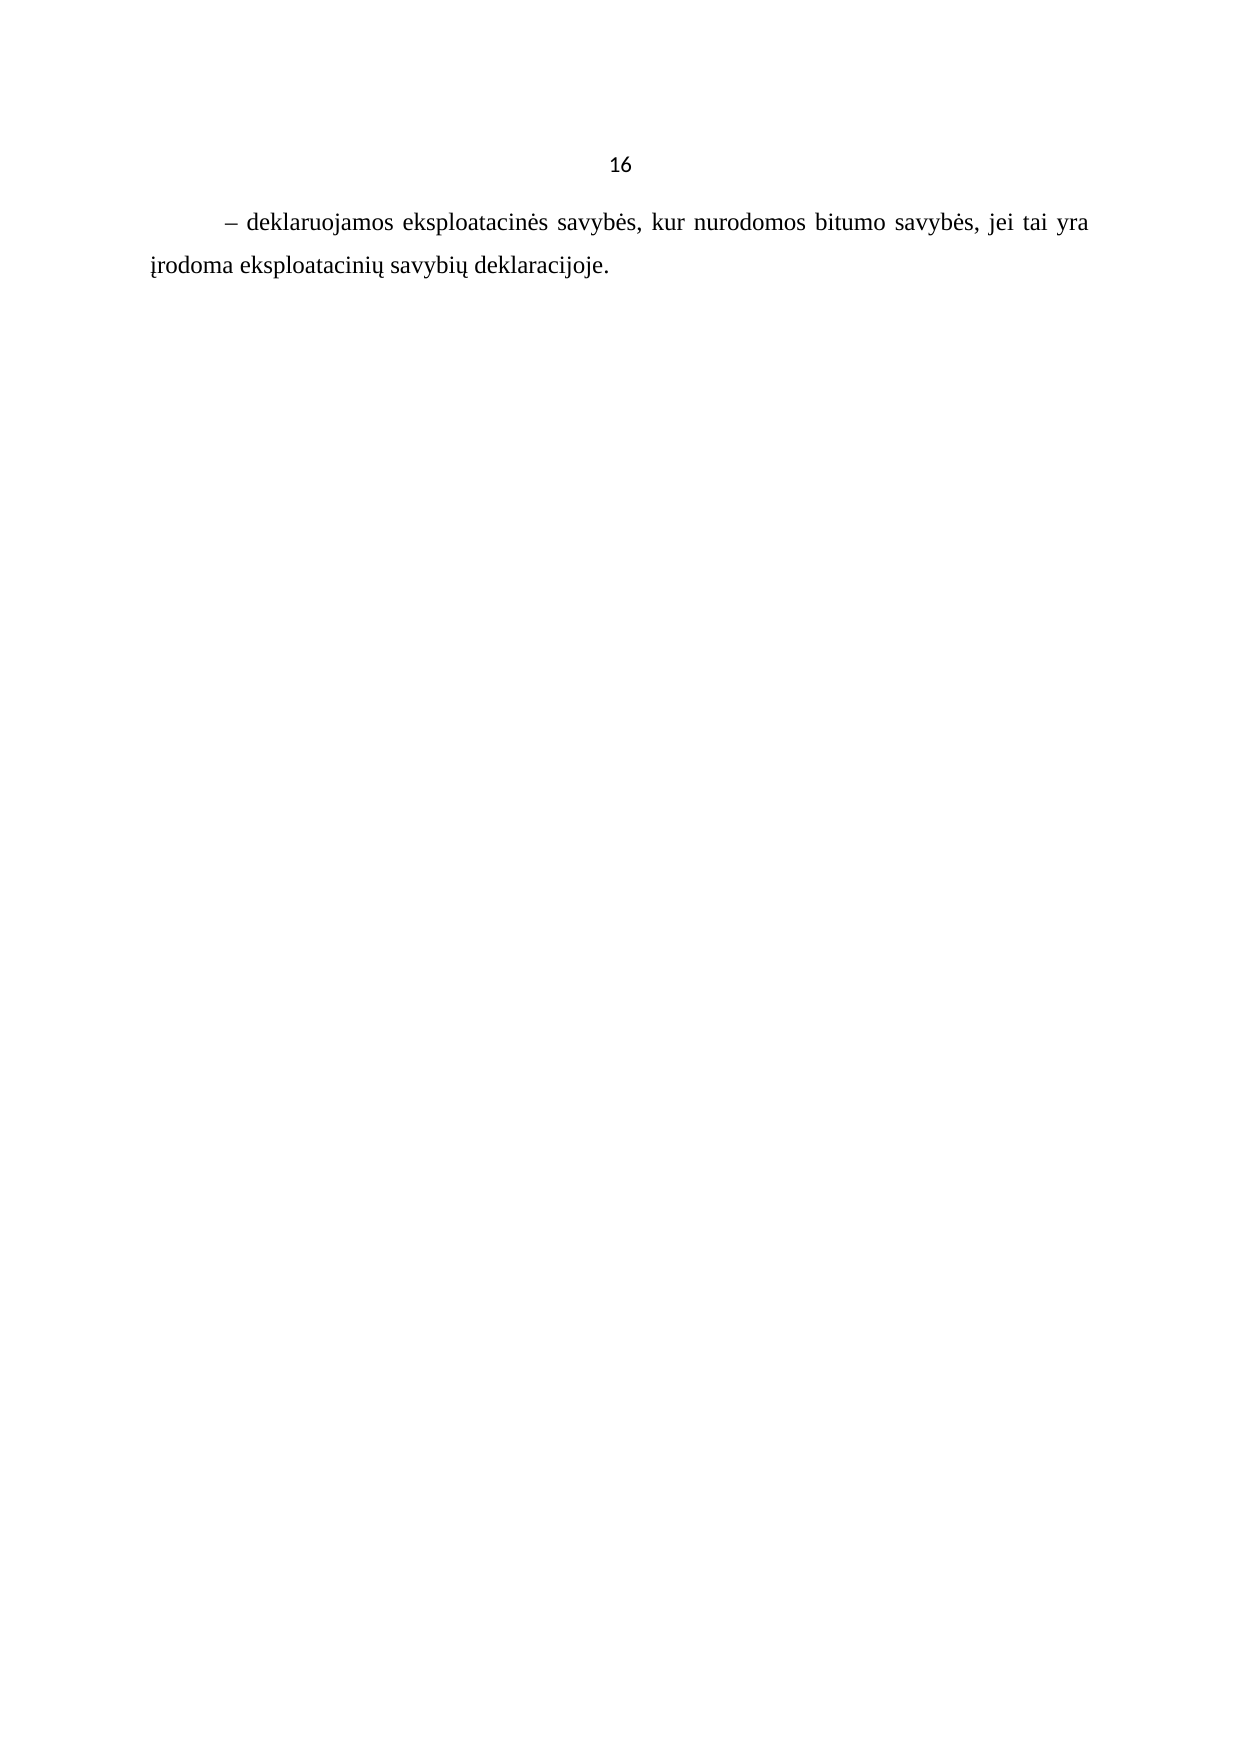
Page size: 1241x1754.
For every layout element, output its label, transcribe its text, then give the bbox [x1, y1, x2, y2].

text – deklaruojamos eksploatacinės savybės, kur nurodomos bitumo savybės, jei tai yra įrodoma eksploatacinių savybių deklaracijoje. [150, 207, 1090, 279]
